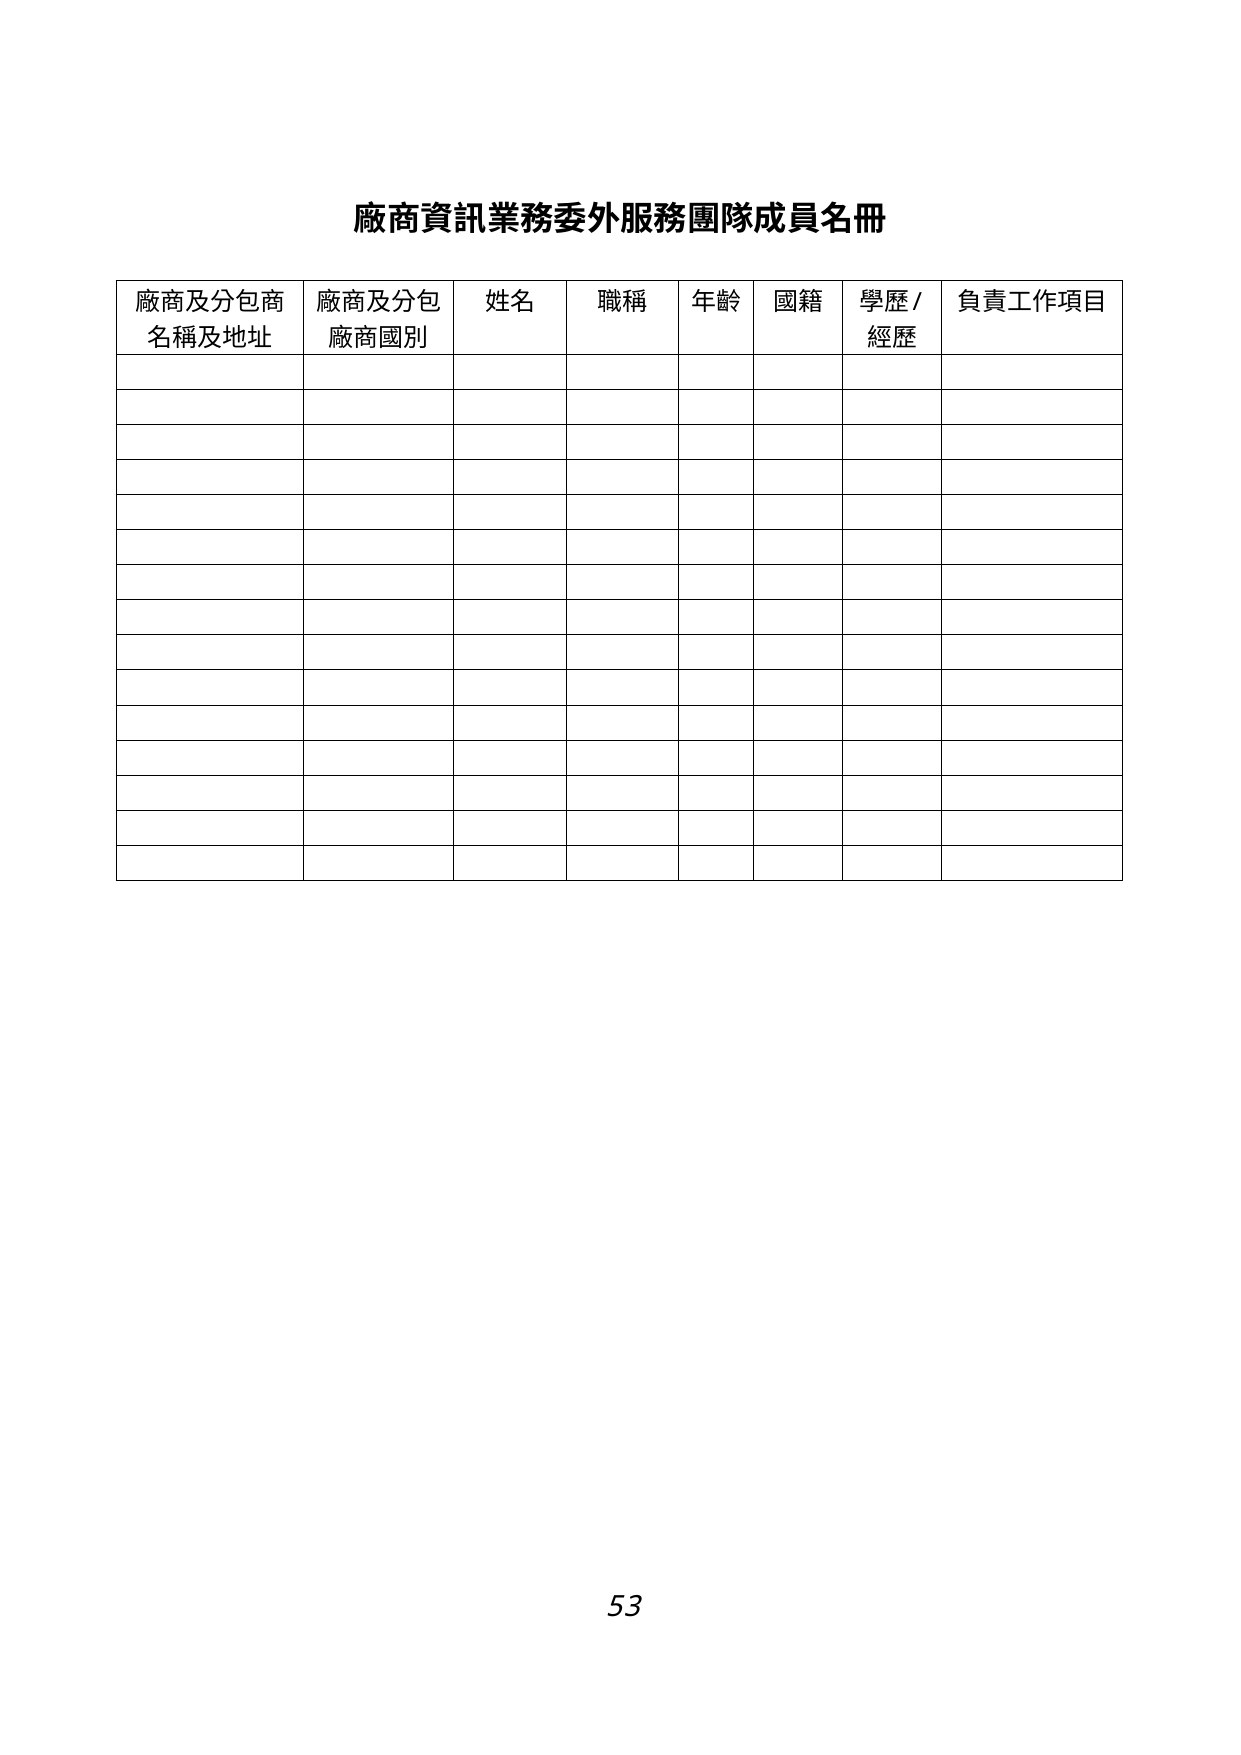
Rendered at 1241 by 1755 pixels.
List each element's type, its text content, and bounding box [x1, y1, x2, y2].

table_cell [942, 565, 1122, 599]
table_cell [942, 425, 1122, 459]
table_cell [843, 565, 941, 599]
table_cell [117, 495, 303, 529]
table_cell [843, 670, 941, 704]
table_cell [843, 460, 941, 494]
table_header 廠商及分包商名稱及地址 [117, 281, 303, 353]
table_cell [843, 706, 941, 739]
table_cell [942, 811, 1122, 845]
table_cell [754, 776, 842, 810]
table_cell [942, 600, 1122, 634]
table_cell [754, 670, 842, 704]
table_cell [454, 390, 566, 424]
table_cell [843, 635, 941, 669]
table_cell [117, 565, 303, 599]
table_cell [567, 741, 678, 775]
table_cell [567, 355, 678, 388]
table_cell [679, 460, 753, 494]
table_cell [454, 460, 566, 494]
table_cell [567, 390, 678, 424]
table_cell [117, 460, 303, 494]
table_cell [567, 495, 678, 529]
table_cell [304, 530, 453, 564]
table_cell [304, 846, 453, 880]
table_cell [454, 565, 566, 599]
table_cell [679, 776, 753, 810]
table_cell [843, 600, 941, 634]
table_cell [454, 811, 566, 845]
table_cell [754, 706, 842, 739]
table_cell [117, 390, 303, 424]
table_cell [679, 600, 753, 634]
table_cell [454, 635, 566, 669]
table_cell [567, 706, 678, 739]
table_cell [942, 530, 1122, 564]
table_cell [304, 565, 453, 599]
table_cell [679, 706, 753, 739]
table_cell [942, 460, 1122, 494]
table_cell [679, 495, 753, 529]
table_cell [567, 530, 678, 564]
table_cell [454, 355, 566, 388]
table_cell [304, 670, 453, 704]
table_cell [754, 741, 842, 775]
table_cell [843, 530, 941, 564]
table_header 廠商及分包廠商國別 [304, 281, 453, 353]
table_cell [304, 495, 453, 529]
table_cell [454, 530, 566, 564]
table_cell [942, 706, 1122, 739]
table_cell [117, 741, 303, 775]
table_header 學歷/經歷 [843, 281, 941, 353]
table_cell [304, 776, 453, 810]
table_cell [942, 390, 1122, 424]
table_cell [567, 846, 678, 880]
table_cell [304, 635, 453, 669]
table_cell [754, 460, 842, 494]
table_cell [843, 741, 941, 775]
table_cell [942, 846, 1122, 880]
table_cell [117, 425, 303, 459]
table_cell [942, 355, 1122, 388]
table_cell [454, 670, 566, 704]
table_cell [117, 530, 303, 564]
table_cell [454, 741, 566, 775]
table_cell [567, 811, 678, 845]
table_cell [567, 460, 678, 494]
table_cell [843, 776, 941, 810]
table_cell [754, 390, 842, 424]
table_cell [754, 495, 842, 529]
table_cell [843, 495, 941, 529]
table_header 負責工作項目 [942, 281, 1122, 353]
table_cell [567, 425, 678, 459]
table_cell [117, 670, 303, 704]
table_cell [454, 776, 566, 810]
table_cell [679, 811, 753, 845]
table_cell [679, 355, 753, 388]
table_cell [304, 741, 453, 775]
table_header 姓名 [454, 281, 566, 353]
table_cell [304, 390, 453, 424]
table_cell [679, 565, 753, 599]
table_cell [117, 600, 303, 634]
table_cell [754, 846, 842, 880]
table_cell [843, 355, 941, 388]
table_cell [454, 495, 566, 529]
table_cell [679, 635, 753, 669]
table_cell [754, 600, 842, 634]
table_cell [843, 846, 941, 880]
table_cell [567, 600, 678, 634]
table_cell [117, 706, 303, 739]
table_cell [754, 425, 842, 459]
table_cell [843, 390, 941, 424]
table_cell [567, 565, 678, 599]
table_cell [679, 846, 753, 880]
table_cell [679, 670, 753, 704]
table_cell [117, 776, 303, 810]
table_cell [567, 670, 678, 704]
table_cell [754, 530, 842, 564]
table_cell [942, 670, 1122, 704]
table_cell [117, 846, 303, 880]
table_cell [567, 635, 678, 669]
table_cell [679, 530, 753, 564]
table_cell [679, 425, 753, 459]
table_cell [754, 565, 842, 599]
table_cell [942, 495, 1122, 529]
table_cell [567, 776, 678, 810]
table_cell [454, 706, 566, 739]
table_cell [454, 600, 566, 634]
table_cell [679, 741, 753, 775]
table_cell [304, 600, 453, 634]
table_cell [843, 811, 941, 845]
table_cell [942, 776, 1122, 810]
table_cell [117, 811, 303, 845]
table_header 年齡 [679, 281, 753, 353]
table_cell [454, 846, 566, 880]
table_cell [117, 635, 303, 669]
table_cell [754, 355, 842, 388]
table_cell [454, 425, 566, 459]
table_cell [942, 741, 1122, 775]
table_cell [304, 706, 453, 739]
table_cell [754, 811, 842, 845]
table_cell [304, 811, 453, 845]
subtitle 廠商資訊業務委外服務團隊成員名冊 [130, 177, 1110, 239]
table_cell [679, 390, 753, 424]
table_cell [304, 425, 453, 459]
table_cell [117, 355, 303, 388]
table_header 職稱 [567, 281, 678, 353]
table_cell [843, 425, 941, 459]
table_cell [304, 355, 453, 388]
table_header 國籍 [754, 281, 842, 353]
table_cell [304, 460, 453, 494]
table_cell [942, 635, 1122, 669]
table_cell [754, 635, 842, 669]
